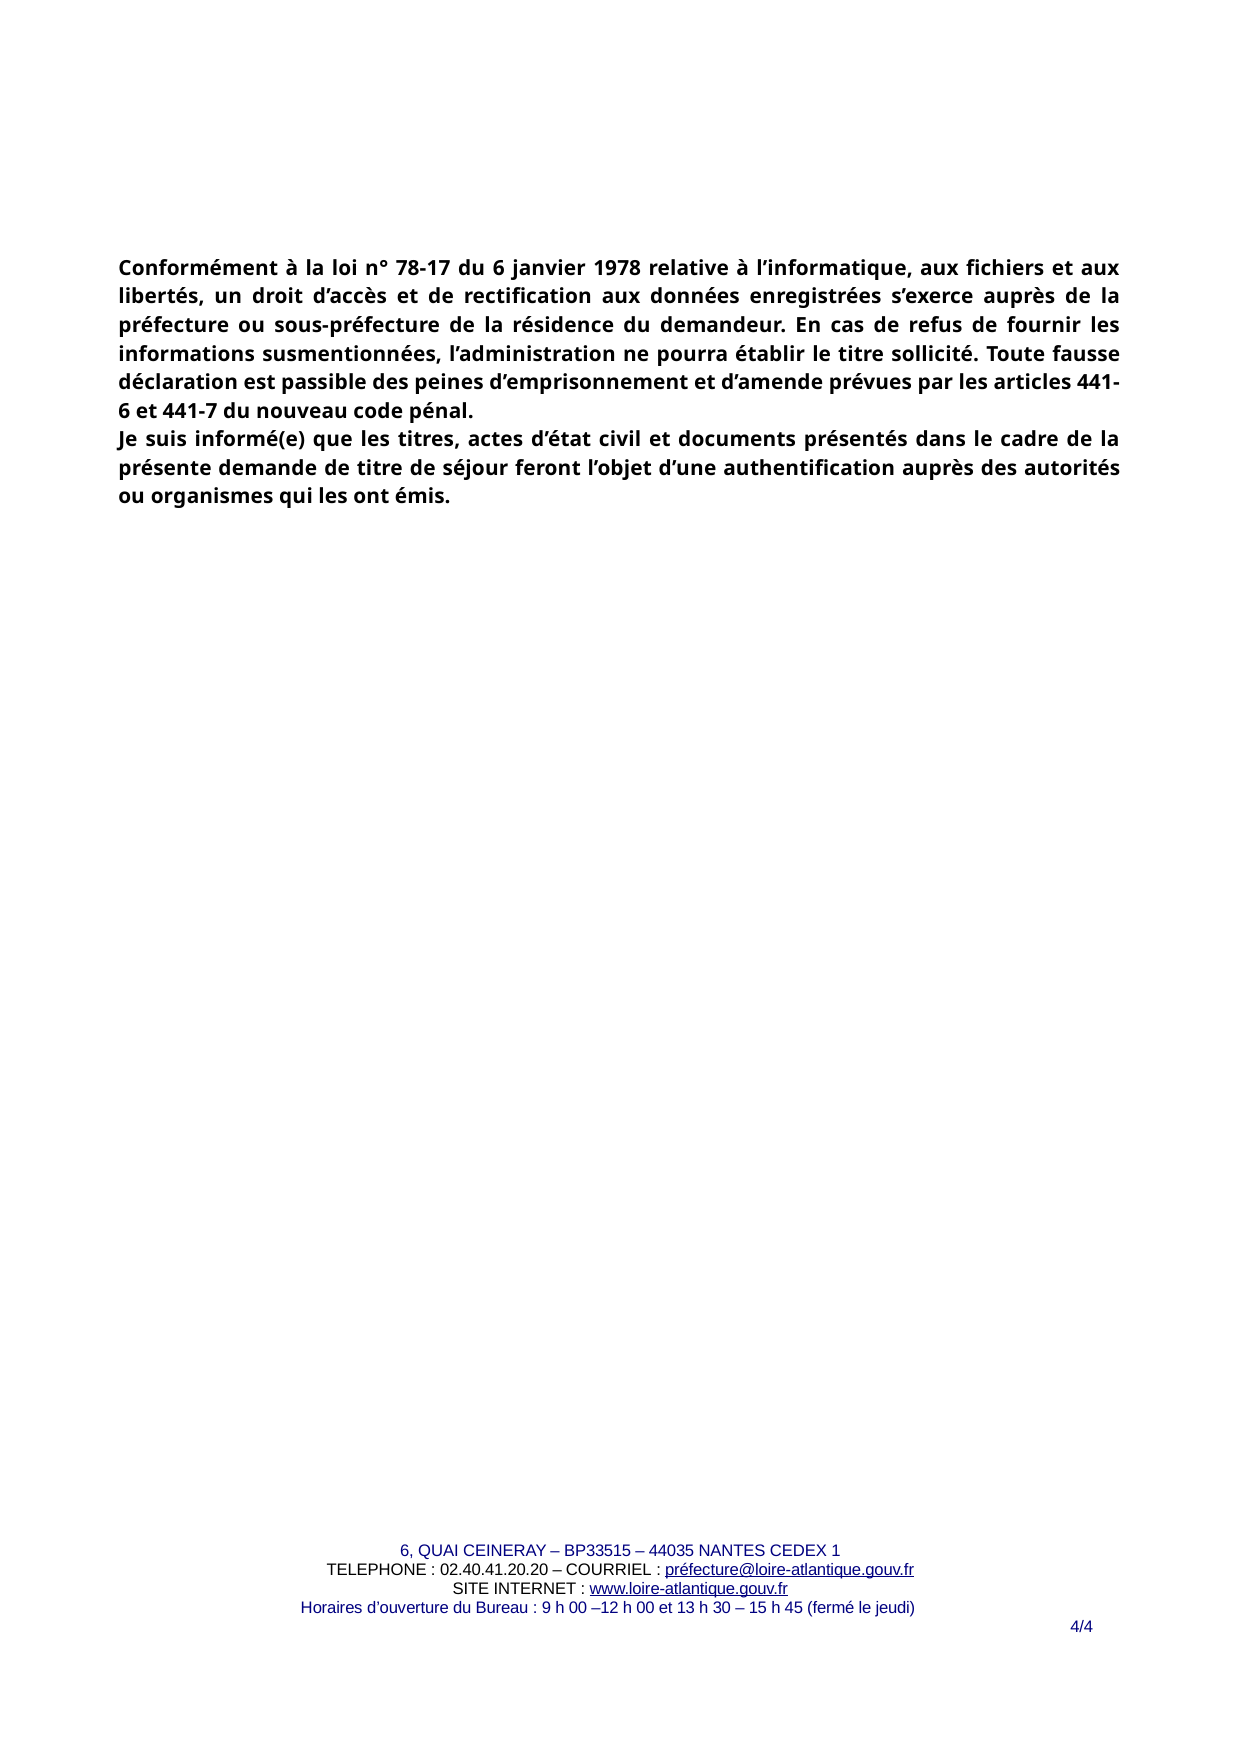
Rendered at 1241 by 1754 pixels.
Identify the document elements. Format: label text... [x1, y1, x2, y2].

text Je suis informé(e) que les titres, actes d’état civil et documents présentés dans le cadre de la présente demande de titre de séjour feront l’objet d’une authentification auprès des autorités ou organismes qui les ont émis. [118, 424, 1122, 510]
text Conformément à la loi n° 78-17 du 6 janvier 1978 relative à l’informatique, aux fichiers et aux libertés, un droit d’accès et de rectification aux données enregistrées s’exerce auprès de la préfecture ou sous-préfecture de la résidence du demandeur. En cas de refus de fournir les informations susmentionnées, l’administration ne pourra établir le titre sollicité. Toute fausse déclaration est passible des peines d’emprisonnement et d’amende prévues par les articles 441-6 et 441-7 du nouveau code pénal. [118, 253, 1122, 424]
